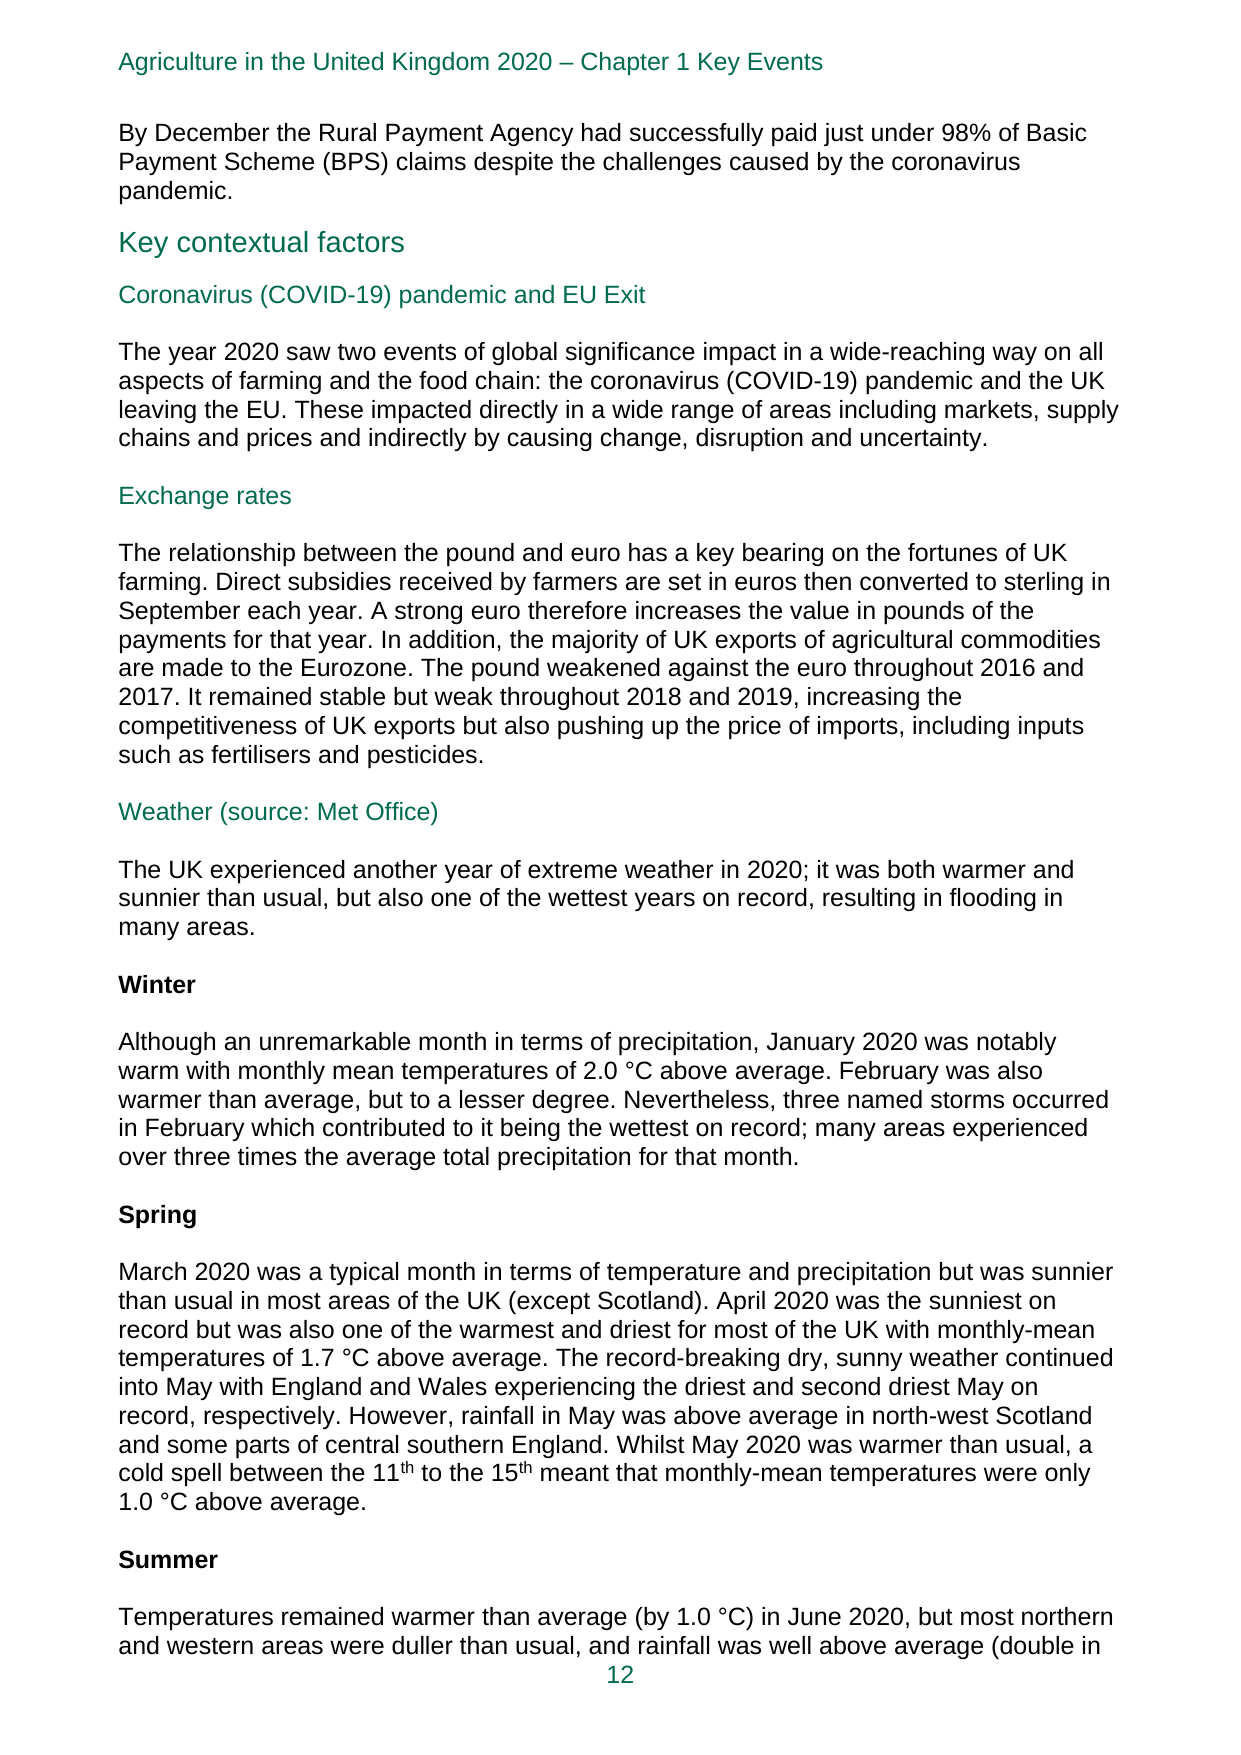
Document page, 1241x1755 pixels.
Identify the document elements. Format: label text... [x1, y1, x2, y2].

text By December the Rural Payment Agency had successfully paid just under 98% of Basic Payment Scheme (BPS) claims despite the challenges caused by the coronavirus pandemic. [118, 118, 1122, 204]
text The year 2020 saw two events of global significance impact in a wide-reaching way on all aspects of farming and the food chain: the coronavirus (COVID-19) pandemic and the UK leaving the EU. These impacted directly in a wide range of areas including markets, supply chains and prices and indirectly by causing change, disruption and uncertainty. [118, 337, 1122, 452]
text Winter [118, 969, 1122, 998]
subtitle Exchange rates [118, 481, 1122, 509]
text Although an unremarkable month in terms of precipitation, January 2020 was notably warm with monthly mean temperatures of 2.0 °C above average. February was also warmer than average, but to a lesser degree. Nevertheless, three named storms occurred in February which contributed to it being the wettest on record; many areas experienced over three times the average total precipitation for that month. [118, 1027, 1122, 1171]
text The relationship between the pound and euro has a key bearing on the fortunes of UK farming. Direct subsidies received by farmers are set in euros then converted to sterling in September each year. A strong euro therefore increases the value in pounds of the payments for that year. In addition, the majority of UK exports of agricultural commodities are made to the Eurozone. The pound weakened against the euro throughout 2016 and 2017. It remained stable but weak throughout 2018 and 2019, increasing the competitiveness of UK exports but also pushing up the price of imports, including inputs such as fertilisers and pesticides. [118, 538, 1122, 768]
text Spring [118, 1199, 1122, 1228]
subtitle Weather (source: Met Office) [118, 797, 1122, 826]
text March 2020 was a typical month in terms of temperature and precipitation but was sunnier than usual in most areas of the UK (except Scotland). April 2020 was the sunniest on record but was also one of the warmest and driest for most of the UK with monthly-mean temperatures of 1.7 °C above average. The record-breaking dry, sunny weather continued into May with England and Wales experiencing the driest and second driest May on record, respectively. However, rainfall in May was above average in north-west Scotland and some parts of central southern England. Whilst May 2020 was warmer than usual, a cold spell between the 11th to the 15th meant that monthly-mean temperatures were only 1.0 °C above average. [118, 1257, 1122, 1516]
text The UK experienced another year of extreme weather in 2020; it was both warmer and sunnier than usual, but also one of the wettest years on record, resulting in flooding in many areas. [118, 854, 1122, 941]
subtitle Coronavirus (COVID-19) pandemic and EU Exit [118, 279, 1122, 308]
text Summer [118, 1544, 1122, 1573]
text Temperatures remained warmer than average (by 1.0 °C) in June 2020, but most northern and western areas were duller than usual, and rainfall was well above average (double in [118, 1602, 1122, 1659]
subtitle Key contextual factors [118, 225, 1122, 259]
